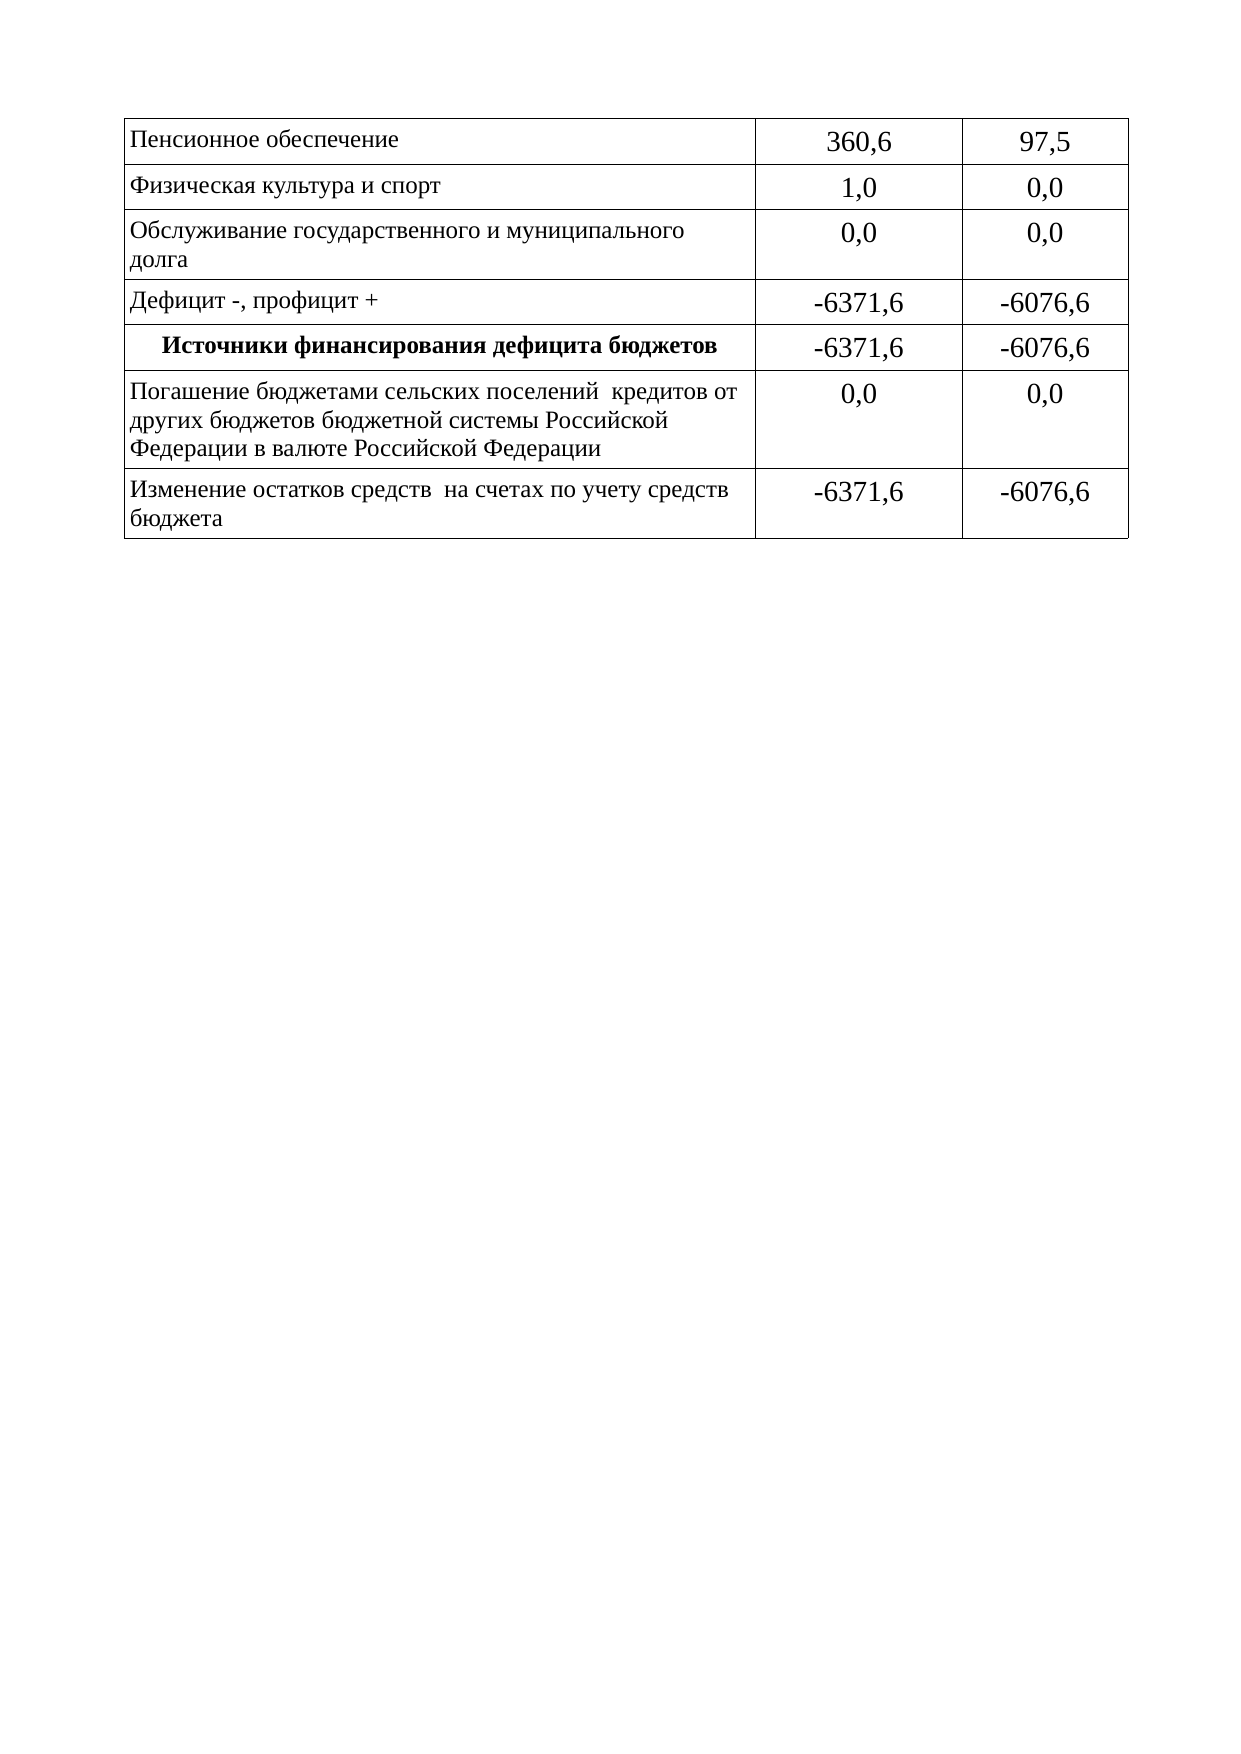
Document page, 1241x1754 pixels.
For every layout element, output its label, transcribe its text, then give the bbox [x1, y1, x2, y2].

table_cell 0,0 [963, 165, 1128, 209]
table_cell 0,0 [756, 210, 962, 279]
table_cell 360,6 [756, 119, 962, 164]
table_cell 0,0 [963, 371, 1128, 468]
table_cell -6371,6 [756, 469, 962, 537]
table_cell Обслуживание государственного и муниципального долга [125, 210, 755, 279]
table_cell Физическая культура и спорт [125, 165, 755, 209]
table_cell Погашение бюджетами сельских поселений кредитов от других бюджетов бюджетной системы Российской Федерации в валюте Российской Федерации [125, 371, 755, 468]
table_cell -6076,6 [963, 469, 1128, 537]
table_cell 1,0 [756, 165, 962, 209]
table_cell -6076,6 [963, 325, 1128, 370]
table_cell Источники финансирования дефицита бюджетов [125, 325, 755, 370]
table_cell -6371,6 [756, 325, 962, 370]
table_cell -6076,6 [963, 280, 1128, 324]
table_cell Пенсионное обеспечение [125, 119, 755, 164]
table_cell 0,0 [963, 210, 1128, 279]
table_cell 97,5 [963, 119, 1128, 164]
table_cell Изменение остатков средств на счетах по учету средств бюджета [125, 469, 755, 537]
table_cell 0,0 [756, 371, 962, 468]
table_cell -6371,6 [756, 280, 962, 324]
table_cell Дефицит -, профицит + [125, 280, 755, 324]
